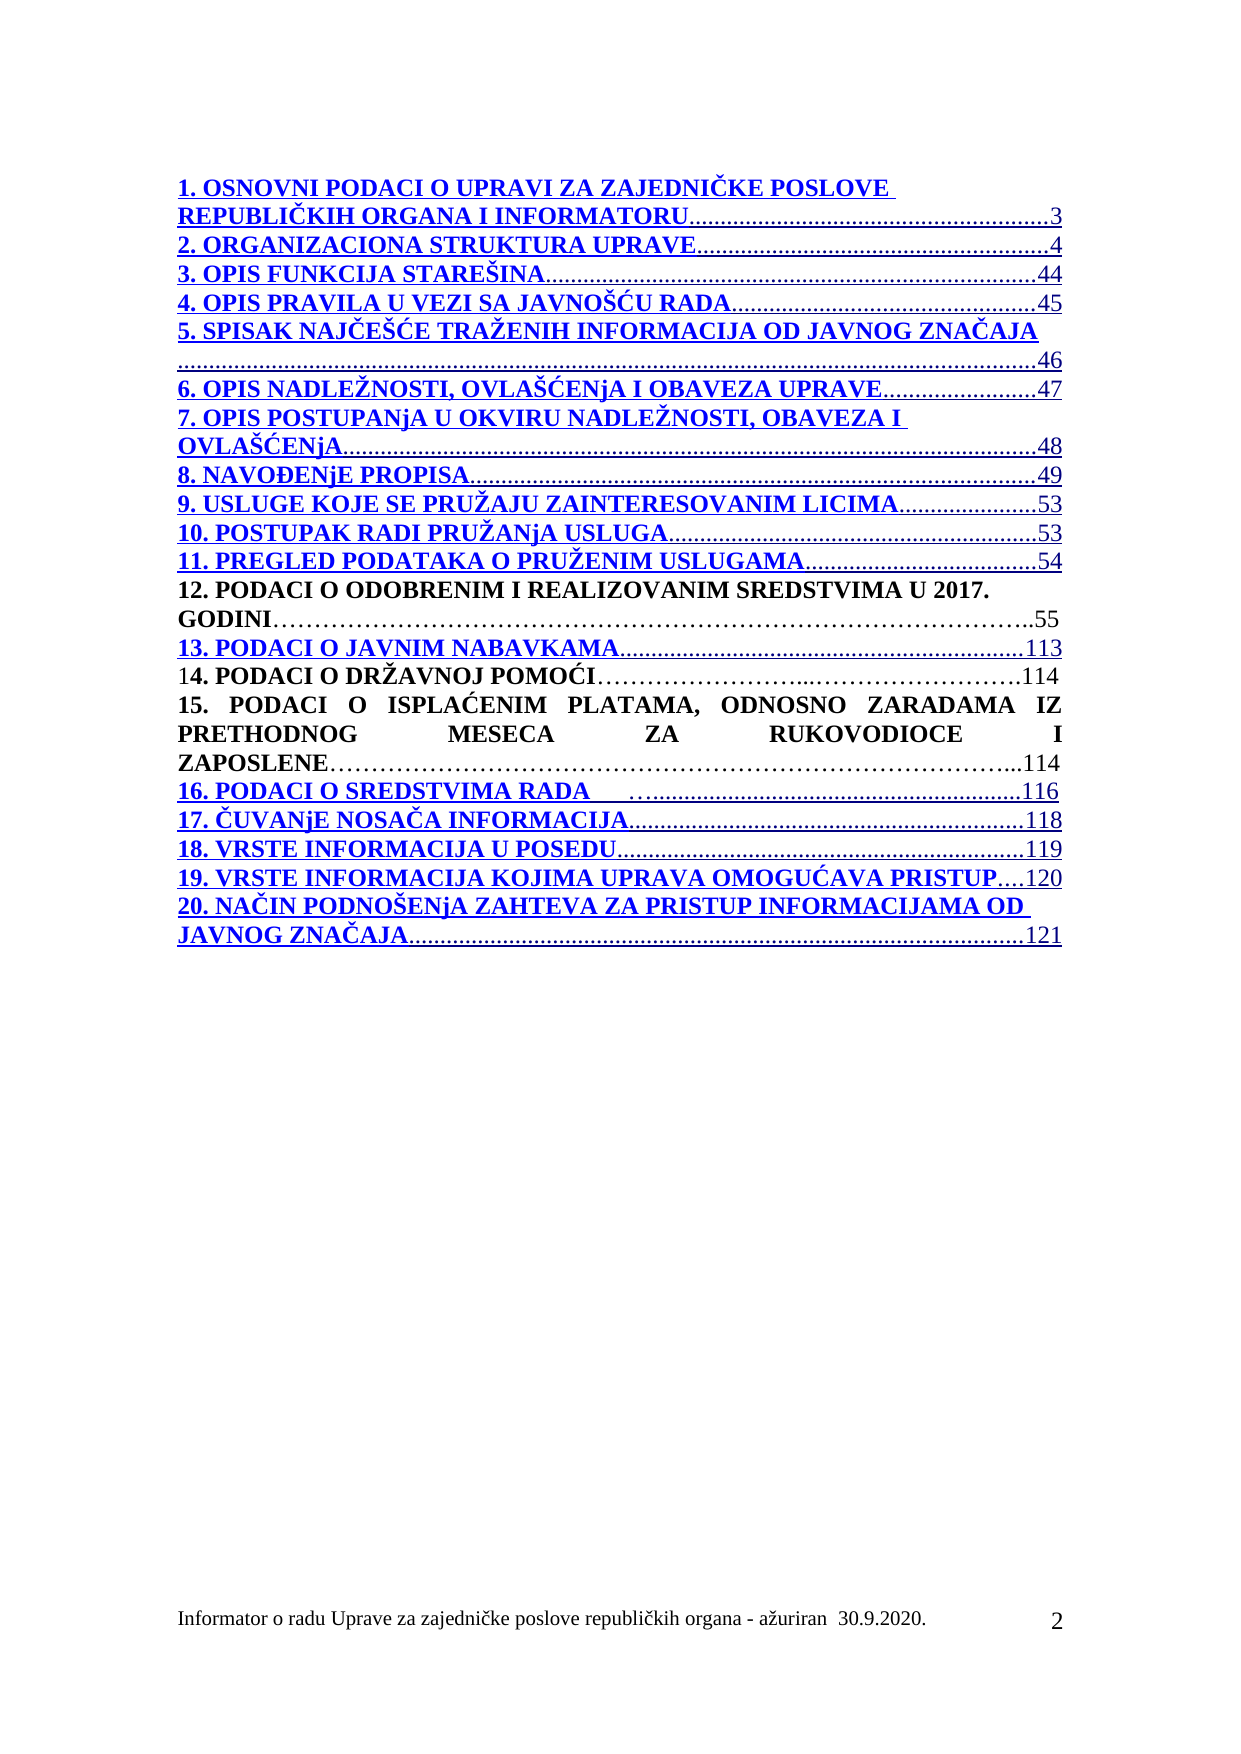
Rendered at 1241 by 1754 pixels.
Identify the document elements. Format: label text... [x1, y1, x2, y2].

text 2. ORGANIZACIONA STRUKTURA UPRAVE 4 [177, 230, 1063, 259]
text 11. PREGLED PODATAKA O PRUŽENIM USLUGAMA 54 [177, 546, 1063, 575]
text 19. VRSTE INFORMACIJA KOJIMA UPRAVA OMOGUĆAVA PRISTUP 120 [177, 863, 1063, 891]
text 16. PODACI O SREDSTVIMA RADA …...........................................................116 [177, 776, 1063, 805]
text 15. PODACI O ISPLAĆENIM PLATAMA, ODNOSNO ZARADAMA IZ PRETHODNOG MESECA ZA RUKOVODIOCE I ZAPOSLENE………………………………………………………………………...114 [177, 690, 1063, 776]
text 12. PODACI O ODOBRENIM I REALIZOVANIM SREDSTVIMA U 2017. GODINI………………………………………………………………………………..55 [177, 575, 1063, 633]
text 18. VRSTE INFORMACIJA U POSEDU 119 [177, 834, 1063, 863]
text 17. ČUVANјE NOSAČA INFORMACIJA 118 [177, 805, 1063, 834]
text 13. PODACI O JAVNIM NABAVKAMA 113 [177, 633, 1063, 661]
text 14. PODACI O DRŽAVNOJ POMOĆI……………………...…………………….114 [177, 661, 1063, 690]
text 4. OPIS PRAVILA U VEZI SA JAVNOŠĆU RADA 45 [177, 288, 1063, 316]
text 5. SPISAK NAJČEŠĆE TRAŽENIH INFORMACIJA OD JAVNOG ZNAČAJA 46 [177, 316, 1063, 374]
text 3. OPIS FUNKCIJA STAREŠINA 44 [177, 259, 1063, 288]
text 10. POSTUPAK RADI PRUŽANјA USLUGA 53 [177, 518, 1063, 546]
text 9. USLUGE KOJE SE PRUŽAJU ZAINTERESOVANIM LICIMA 53 [177, 489, 1063, 518]
text 20. NAČIN PODNOŠENјA ZAHTEVA ZA PRISTUP INFORMACIJAMA OD JAVNOG ZNAČAJA 121 [177, 891, 1063, 949]
text 8. NAVOĐENјE PROPISA 49 [177, 460, 1063, 489]
text 6. OPIS NADLEŽNOSTI, OVLAŠĆENјA I OBAVEZA UPRAVE 47 [177, 374, 1063, 403]
text 1. OSNOVNI PODACI O UPRAVI ZA ZAJEDNIČKE POSLOVE REPUBLIČKIH ORGANA I INFORMATORU 3 [177, 173, 1063, 230]
text 7. OPIS POSTUPANјA U OKVIRU NADLEŽNOSTI, OBAVEZA I OVLAŠĆENјA 48 [177, 403, 1063, 460]
